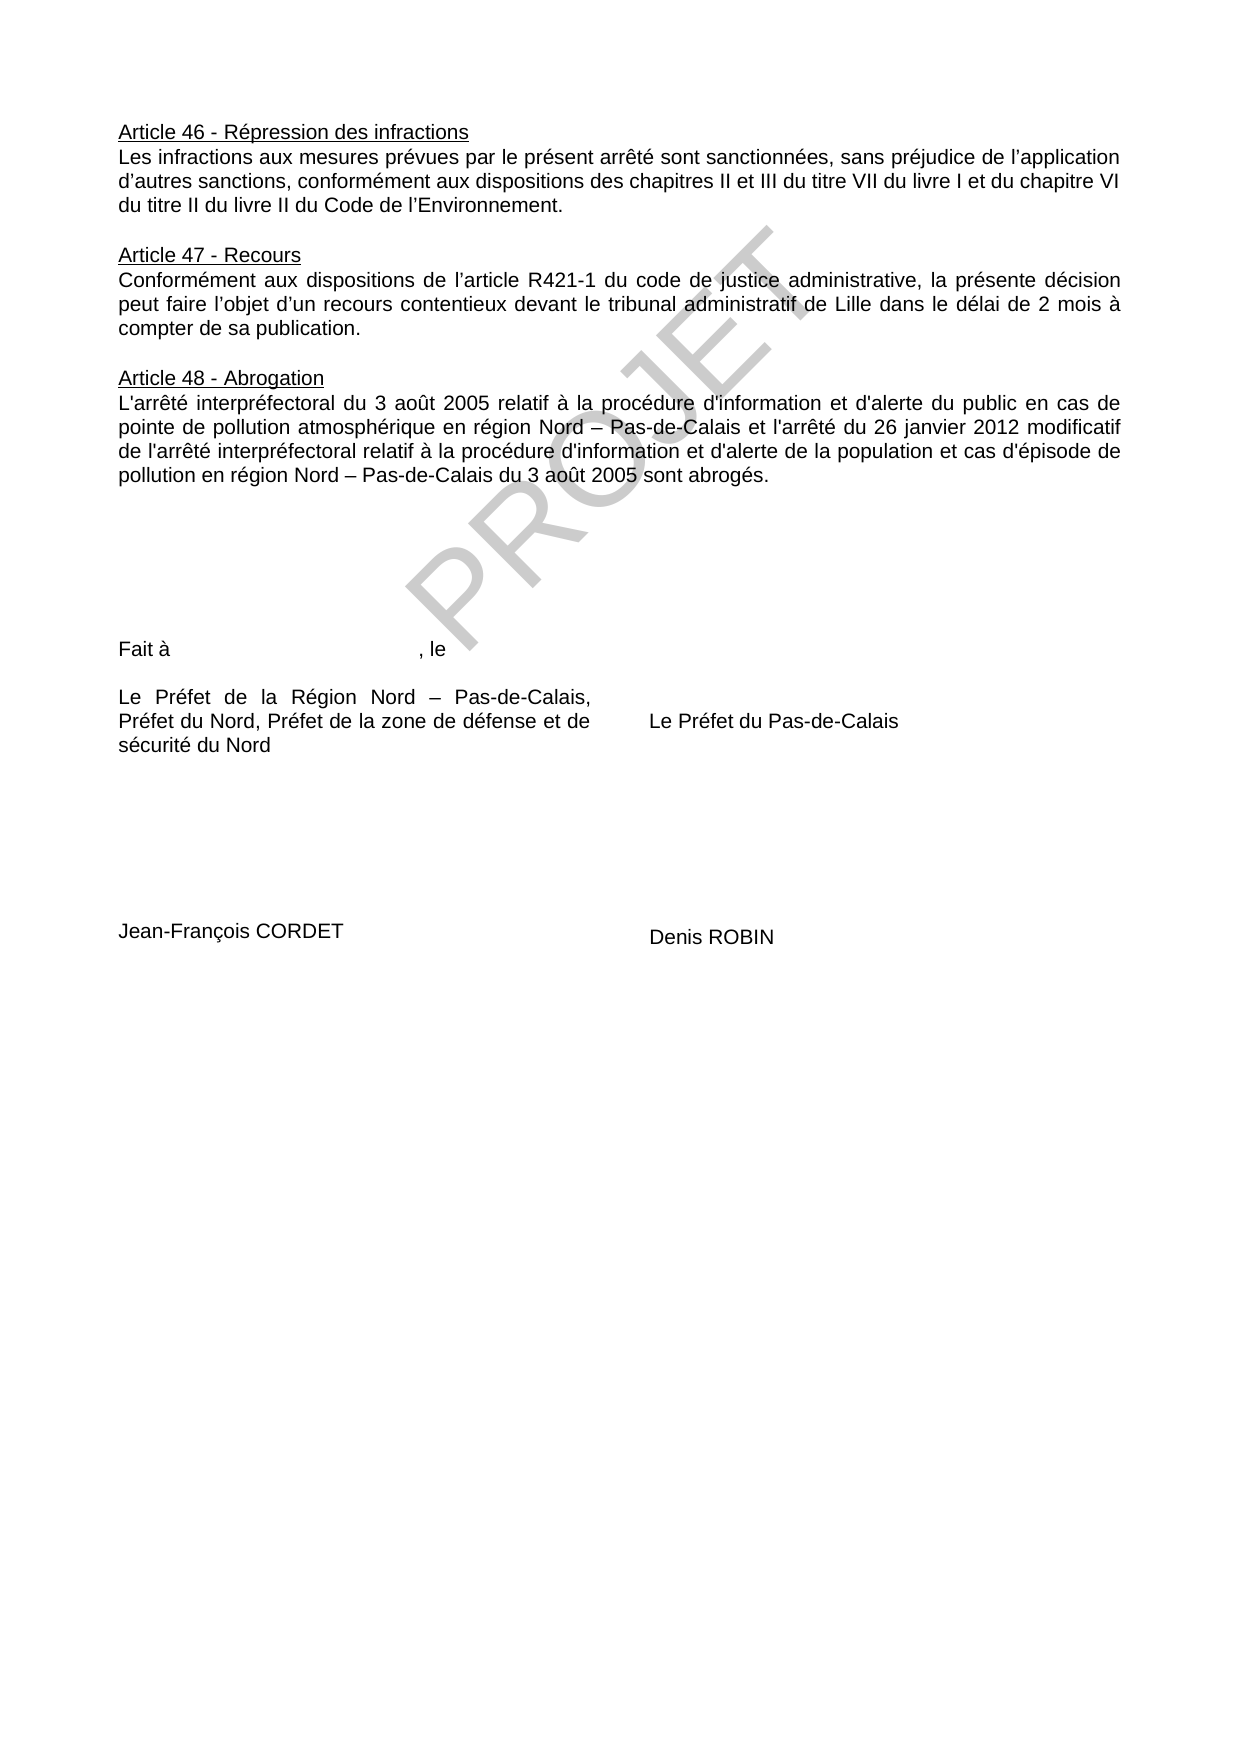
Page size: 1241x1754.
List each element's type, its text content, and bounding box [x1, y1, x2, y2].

text Fait à , le [118, 637, 591, 661]
subtitle [731, 364, 1122, 391]
subtitle [703, 364, 742, 384]
subtitle Répression des infractions [118, 118, 1122, 145]
text L'arrêté interpréfectoral du 3 août 2005 relatif à la procédure d'information et d'alerte du public en cas de pointe de pollution atmosphérique en région Nord – Pas-de-Calais et l'arrêté du 26 janvier 2012 modificatif de l'arrêté interpréfectoral relatif à la procédure d'information et d'alerte de la population et cas d'épisode de pollution en région Nord – Pas-de-Calais du 3 août 2005 sont abrogés. [118, 391, 1122, 487]
text Conformément aux dispositions de l’article R421-1 du code de justice administrative, la présente décision peut faire l’objet d’un recours contentieux devant le tribunal administratif de Lille dans le délai de 2 mois à compter de sa publication. [118, 268, 1122, 340]
subtitle Recours [118, 241, 750, 268]
text Les infractions aux mesures prévues par le présent arrêté sont sanctionnées, sans préjudice de l’application d’autres sanctions, conformément aux dispositions des chapitres II et III du titre VII du livre I et du chapitre VI du titre II du livre II du Code de l’Environnement. [118, 145, 1122, 217]
text Le Préfet de la Région Nord – Pas-de-Calais, Préfet du Nord, Préfet de la zone de défense et de sécurité du Nord [118, 685, 591, 757]
subtitle [752, 241, 1122, 268]
text Le Préfet du Pas-de-Calais [649, 709, 1122, 733]
text Jean-François CORDET [118, 919, 588, 944]
text Denis ROBIN [649, 925, 1122, 950]
subtitle [656, 364, 711, 391]
subtitle Abrogation [118, 364, 664, 391]
